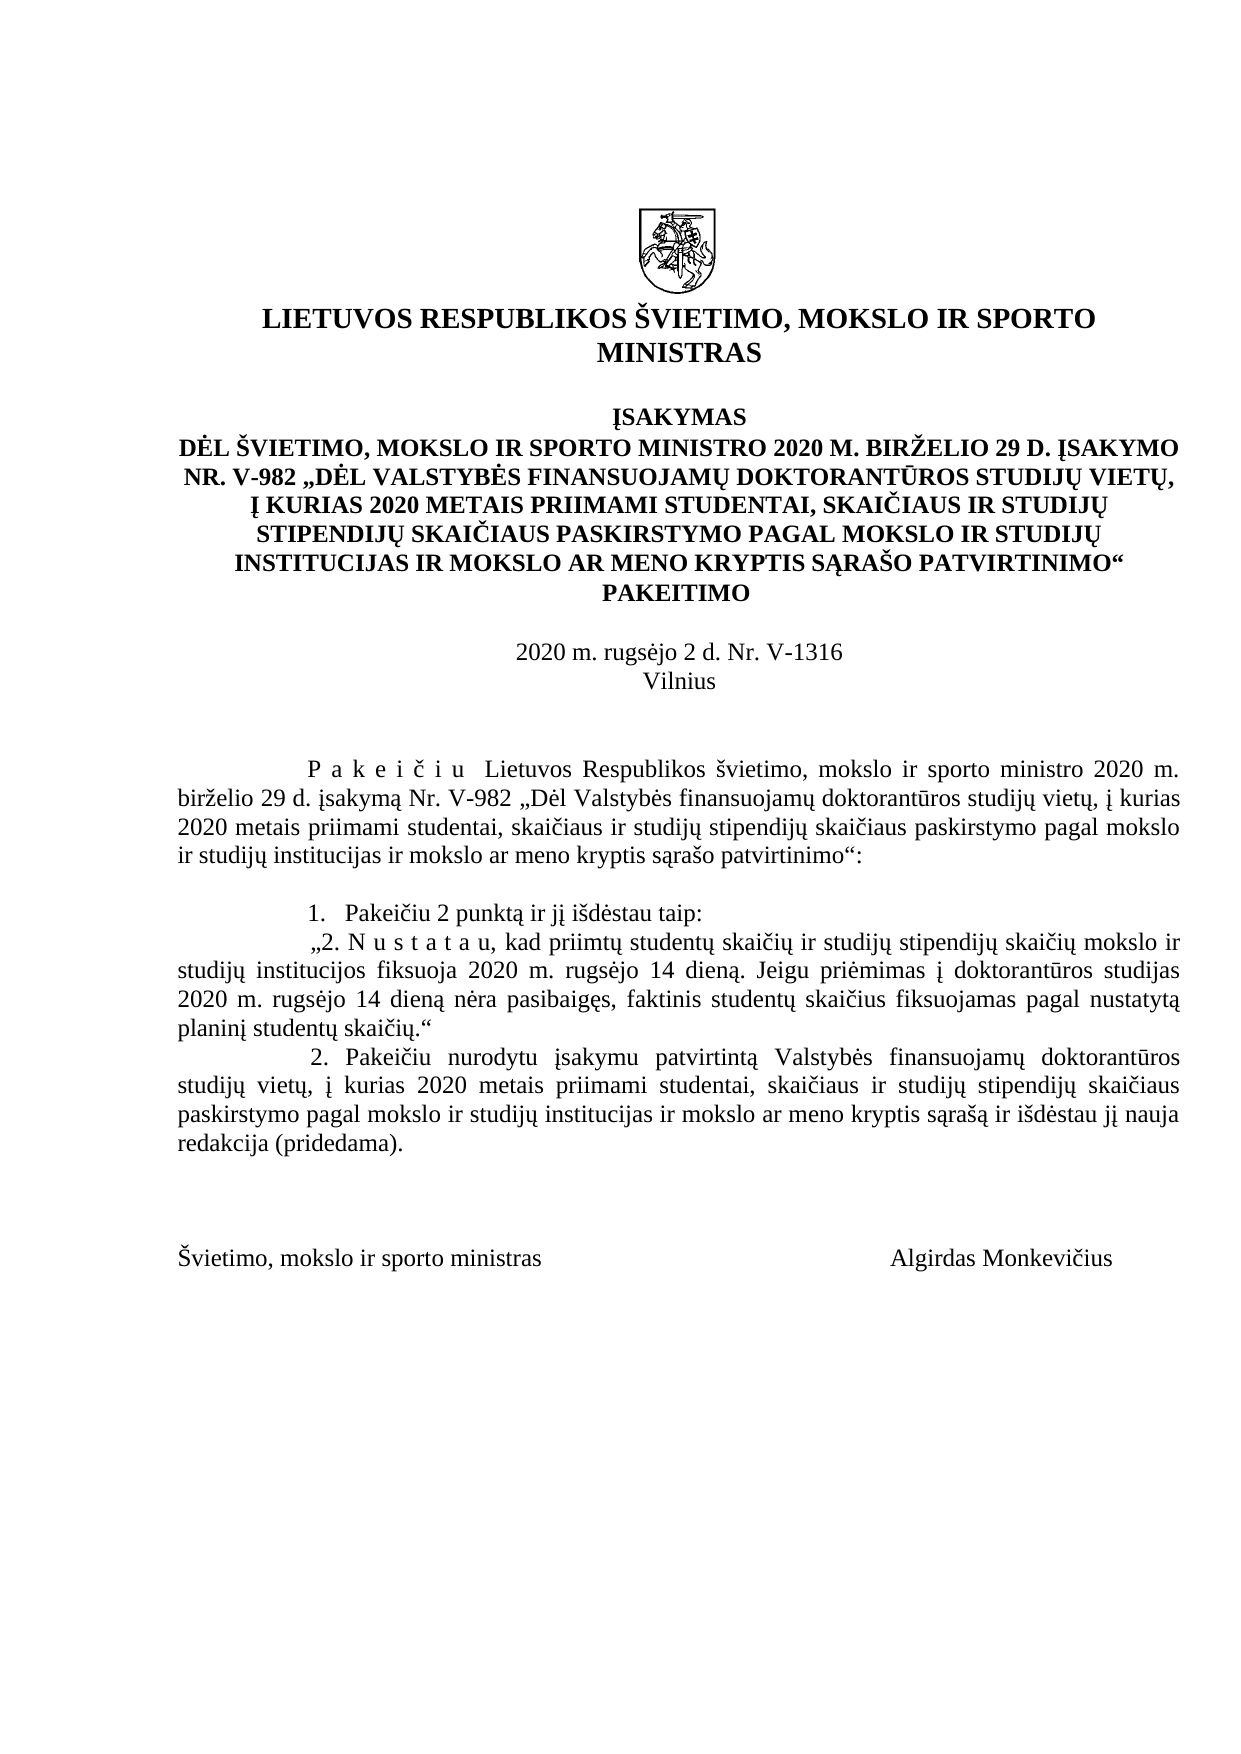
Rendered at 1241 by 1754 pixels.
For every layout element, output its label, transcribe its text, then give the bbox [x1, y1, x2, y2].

text 2. Pakeičiu nurodytu įsakymu patvirtintą Valstybės finansuojamų doktorantūros studijų vietų, į kurias 2020 metais priimami studentai, skaičiaus ir studijų stipendijų skaičiaus paskirstymo pagal mokslo ir studijų institucijas ir mokslo ar meno kryptis sąrašą ir išdėstau jį nauja redakcija (pridedama). [177, 1042, 1181, 1157]
text 1. Pakeičiu 2 punktą ir jį išdėstau taip: [307, 898, 1181, 927]
text DĖL ŠVIETIMO, MOKSLO IR SPORTO MINISTRO 2020 M. BIRŽELIO 29 D. ĮSAKYMO NR. V-982 „DĖL VALSTYBĖS FINANSUOJAMŲ DOKTORANTŪROS STUDIJŲ VIETŲ, Į KURIAS 2020 METAIS PRIIMAMI STUDENTAI, SKAIČIAUS IR STUDIJŲ STIPENDIJŲ SKAIČIAUS PASKIRSTYMO PAGAL MOKSLO IR STUDIJŲ INSTITUCIJAS IR MOKSLO AR MENO KRYPTIS SĄRAŠO PATVIRTINIMO“ PAKEITIMO [177, 433, 1181, 606]
text Švietimo, mokslo ir sporto ministras Algirdas Monkevičius [177, 1243, 1181, 1272]
text 2020 m. rugsėjo 2 d. Nr. V-1316 [177, 637, 1181, 666]
text „2. N u s t a t a u, kad priimtų studentų skaičių ir studijų stipendijų skaičių mokslo ir studijų institucijos fiksuoja 2020 m. rugsėjo 14 dieną. Jeigu priėmimas į doktorantūros studijas 2020 m. rugsėjo 14 dieną nėra pasibaigęs, faktinis studentų skaičius fiksuojamas pagal nustatytą planinį studentų skaičių.“ [177, 927, 1181, 1042]
text P a k e i č i u Lietuvos Respublikos švietimo, mokslo ir sporto ministro 2020 m. birželio 29 d. įsakymą Nr. V-982 „Dėl Valstybės finansuojamų doktorantūros studijų vietų, į kurias 2020 metais priimami studentai, skaičiaus ir studijų stipendijų skaičiaus paskirstymo pagal mokslo ir studijų institucijas ir mokslo ar meno kryptis sąrašo patvirtinimo“: [177, 754, 1181, 869]
text LIETUVOS RESPUBLIKOS ŠVIETIMO, MOKSLO IR SPORTO MINISTRAS [177, 301, 1181, 368]
text Vilnius [177, 666, 1181, 695]
text ĮSAKYMAS [177, 402, 1181, 431]
